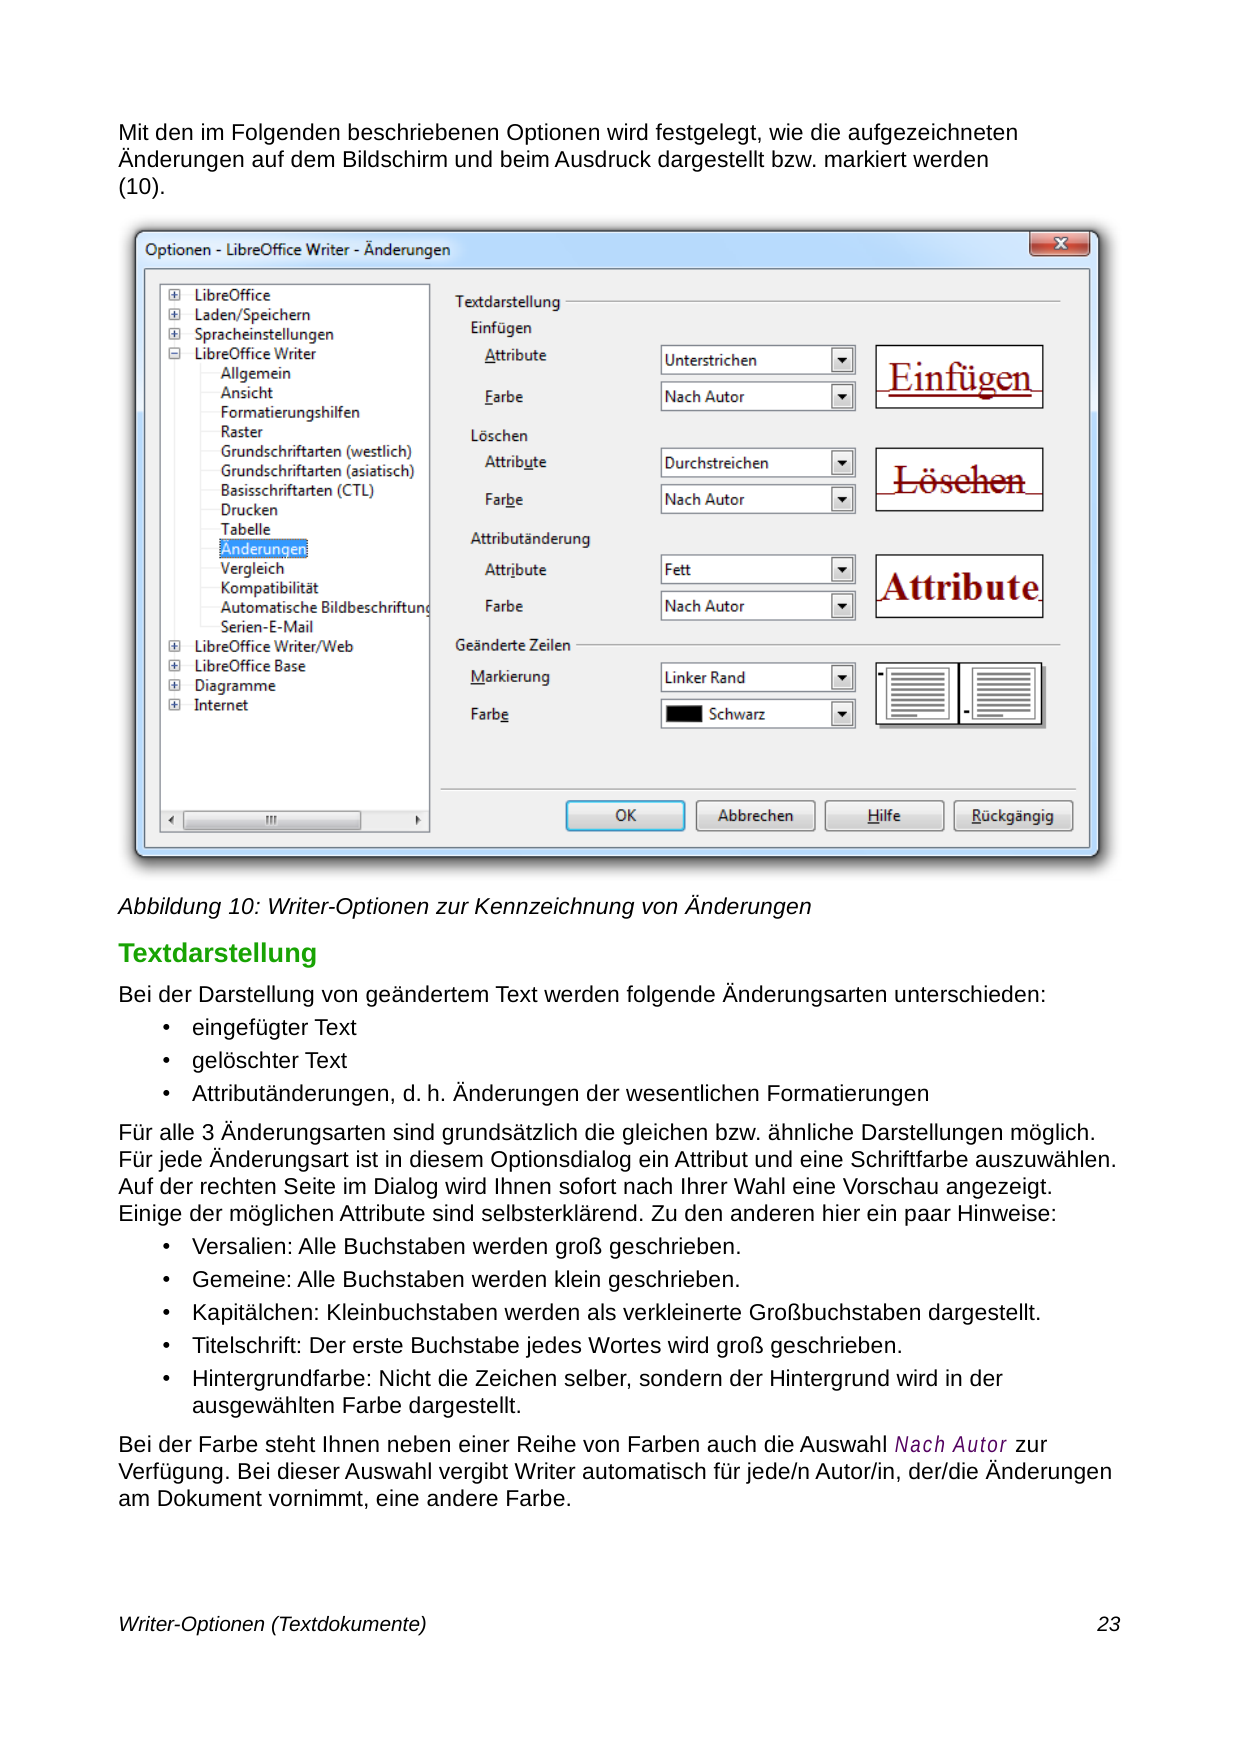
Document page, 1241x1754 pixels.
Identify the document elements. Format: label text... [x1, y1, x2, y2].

text Bei der Farbe steht Ihnen neben einer Reihe von Farben auch die Auswahl Nach Autor zur Verfügung. Bei dieser Auswahl vergibt Writer automatisch für jede/n Autor/in, der/die Änderungen am Dokument vornimmt, eine andere Farbe. [118, 1430, 1122, 1512]
list eingefügter Text [162, 1013, 1122, 1040]
text Bei der Darstellung von geändertem Text werden folgende Änderungsarten unterschieden: [118, 980, 1122, 1007]
text Abbildung 10: Writer-Optionen zur Kennzeichnung von Änderungen [118, 893, 1122, 920]
picture [118, 211, 1123, 881]
text Für alle 3 Änderungsarten sind grundsätzlich die gleichen bzw. ähnliche Darstellungen möglich. Für jede Änderungsart ist in diesem Optionsdialog ein Attribut und eine Schriftfarbe auszuwählen. Auf der rechten Seite im Dialog wird Ihnen sofort nach Ihrer Wahl eine Vorschau angezeigt. Einige der möglichen Attribute sind selbsterklärend. Zu den anderen hier ein paar Hinweise: [118, 1118, 1122, 1226]
text Mit den im Folgenden beschriebenen Optionen wird festgelegt, wie die aufgezeichneten Änderungen auf dem Bildschirm und beim Ausdruck dargestellt bzw. markiert werden (Abbildung 10). [118, 118, 1122, 199]
list gelöschter Text [162, 1046, 1122, 1073]
list Kapitälchen: Kleinbuchstaben werden als verkleinerte Großbuchstaben dargestellt. [162, 1298, 1122, 1326]
list Titelschrift: Der erste Buchstabe jedes Wortes wird groß geschrieben. [162, 1331, 1122, 1358]
list Gemeine: Alle Buchstaben werden klein geschrieben. [162, 1265, 1122, 1292]
list Hintergrundfarbe: Nicht die Zeichen selber, sondern der Hintergrund wird in der ausgewählten Farbe dargestellt. [162, 1364, 1122, 1419]
subtitle Textdarstellung [118, 937, 1122, 968]
list Versalien: Alle Buchstaben werden groß geschrieben. [162, 1232, 1122, 1259]
list Attributänderungen, d. h. Änderungen der wesentlichen Formatierungen [162, 1079, 1122, 1106]
